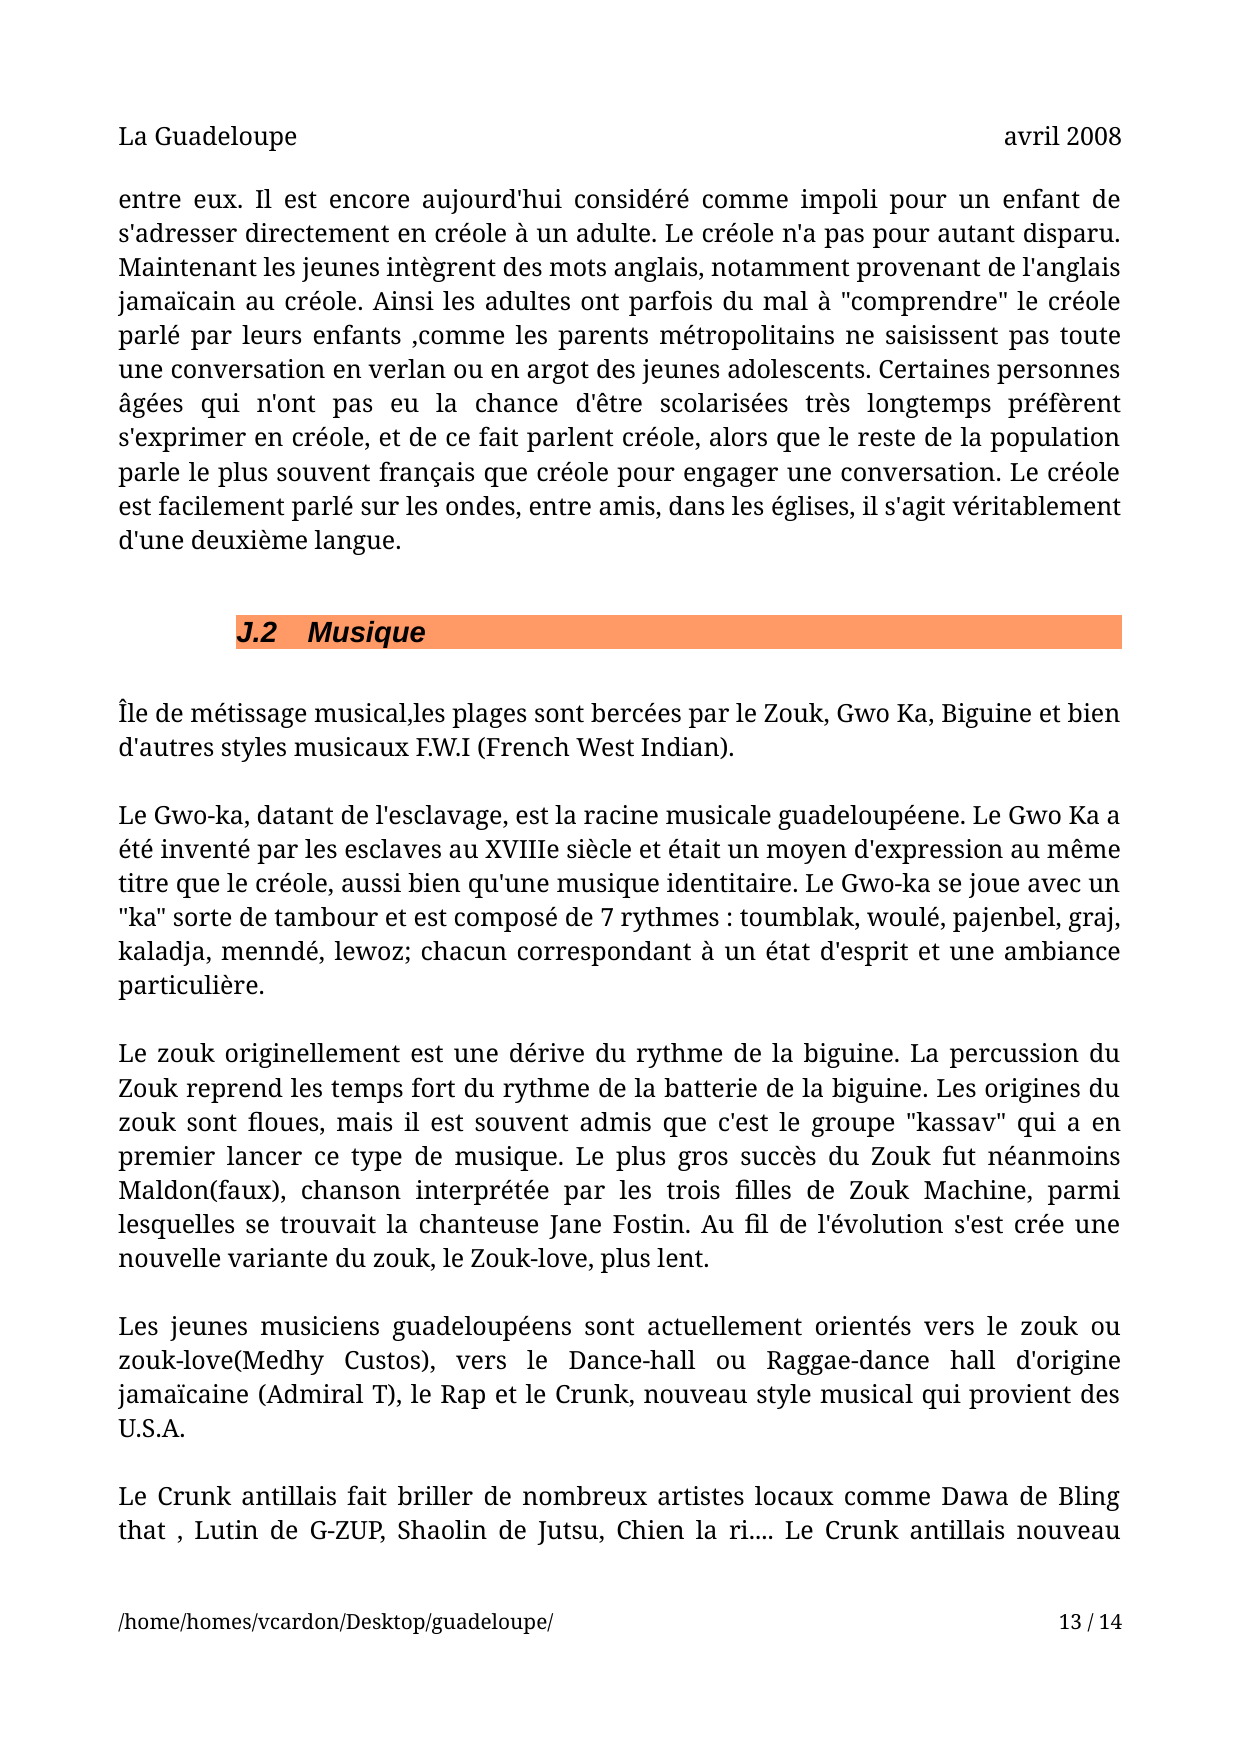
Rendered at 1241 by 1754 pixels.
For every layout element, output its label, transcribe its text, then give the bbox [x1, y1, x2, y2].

text Île de métissage musical,les plages sont bercées par le Zouk, Gwo Ka, Biguine et bien d'autres styles musicaux F.W.I (French West Indian). [118, 696, 1122, 764]
text entre eux. Il est encore aujourd'hui considéré comme impoli pour un enfant de s'adresser directement en créole à un adulte. Le créole n'a pas pour autant disparu. Maintenant les jeunes intègrent des mots anglais, notamment provenant de l'anglais jamaïcain au créole. Ainsi les adultes ont parfois du mal à "comprendre" le créole parlé par leurs enfants ,comme les parents métropolitains ne saisissent pas toute une conversation en verlan ou en argot des jeunes adolescents. Certaines personnes âgées qui n'ont pas eu la chance d'être scolarisées très longtemps préfèrent s'exprimer en créole, et de ce fait parlent créole, alors que le reste de la population parle le plus souvent français que créole pour engager une conversation. Le créole est facilement parlé sur les ondes, entre amis, dans les églises, il s'agit véritablement d'une deuxième langue. [118, 182, 1122, 556]
text Le Gwo-ka, datant de l'esclavage, est la racine musicale guadeloupéene. Le Gwo Ka a été inventé par les esclaves au XVIIIe siècle et était un moyen d'expression au même titre que le créole, aussi bien qu'une musique identitaire. Le Gwo-ka se joue avec un "ka" sorte de tambour et est composé de 7 rythmes : toumblak, woulé, pajenbel, graj, kaladja, menndé, lewoz; chacun correspondant à un état d'esprit et une ambiance particulière. [118, 798, 1122, 1002]
subtitle Musique [236, 615, 1122, 649]
text Les jeunes musiciens guadeloupéens sont actuellement orientés vers le zouk ou zouk-love(Medhy Custos), vers le Dance-hall ou Raggae-dance hall d'origine jamaïcaine (Admiral T), le Rap et le Crunk, nouveau style musical qui provient des U.S.A. [118, 1309, 1122, 1445]
text Le zouk originellement est une dérive du rythme de la biguine. La percussion du Zouk reprend les temps fort du rythme de la batterie de la biguine. Les origines du zouk sont floues, mais il est souvent admis que c'est le groupe "kassav" qui a en premier lancer ce type de musique. Le plus gros succès du Zouk fut néanmoins Maldon(faux), chanson interprétée par les trois filles de Zouk Machine, parmi lesquelles se trouvait la chanteuse Jane Fostin. Au fil de l'évolution s'est crée une nouvelle variante du zouk, le Zouk-love, plus lent. [118, 1036, 1122, 1274]
text Le Crunk antillais fait briller de nombreux artistes locaux comme Dawa de Bling that , Lutin de G-ZUP, Shaolin de Jutsu, Chien la ri.... Le Crunk antillais nouveau [118, 1479, 1122, 1547]
